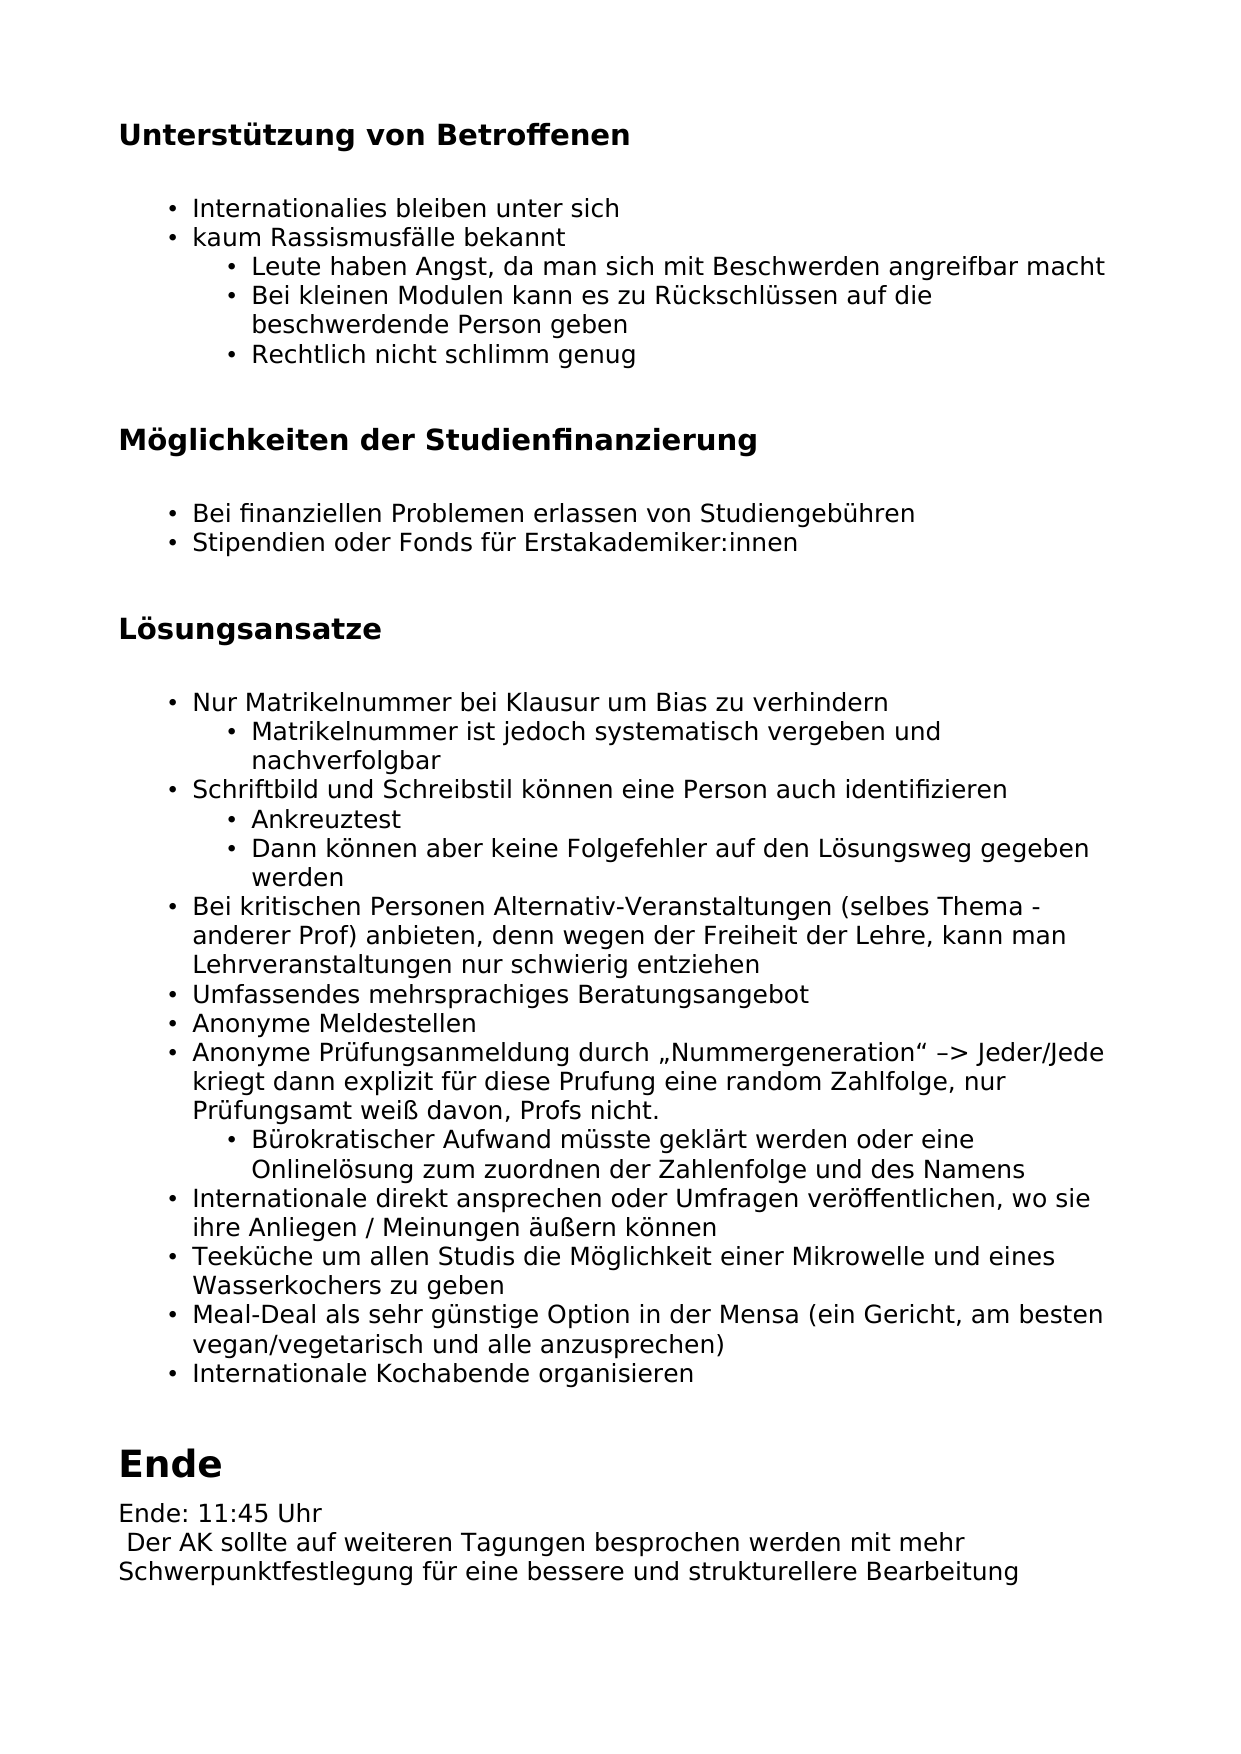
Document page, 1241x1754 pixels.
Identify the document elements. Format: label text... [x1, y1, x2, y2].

list Leute haben Angst, da man sich mit Beschwerden angreifbar macht [236, 252, 1122, 282]
list Internationalies bleiben unter sich [177, 194, 1122, 223]
list Bei kritischen Personen Alternativ-Veranstaltungen (selbes Thema - anderer Prof) anbieten, denn wegen der Freiheit der Lehre, kann man Lehrveranstaltungen nur schwierig entziehen [177, 892, 1122, 980]
list Nur Matrikelnummer bei Klausur um Bias zu verhindern [177, 688, 1122, 717]
list Dann können aber keine Folgefehler auf den Lösungsweg gegeben werden [236, 834, 1122, 892]
text Ende: 11:45 Uhr Der AK sollte auf weiteren Tagungen besprochen werden mit mehr Schwerpunktfestlegung für eine bessere und strukturellere Bearbeitung [118, 1499, 1122, 1586]
list kaum Rassismusfälle bekannt [177, 223, 1122, 252]
list Meal-Deal als sehr günstige Option in der Mensa (ein Gericht, am besten vegan/vegetarisch und alle anzusprechen) [177, 1301, 1122, 1359]
list Stipendien oder Fonds für Erstakademiker:innen [177, 529, 1122, 558]
list Rechtlich nicht schlimm genug [236, 340, 1122, 369]
list Bei kleinen Modulen kann es zu Rückschlüssen auf die beschwerdende Person geben [236, 282, 1122, 340]
list Anonyme Meldestellen [177, 1009, 1122, 1038]
list Schriftbild und Schreibstil können eine Person auch identifizieren [177, 776, 1122, 805]
list Bei finanziellen Problemen erlassen von Studiengebühren [177, 499, 1122, 529]
list Matrikelnummer ist jedoch systematisch vergeben und nachverfolgbar [236, 717, 1122, 776]
list Ankreuztest [236, 805, 1122, 834]
subtitle Möglichkeiten der Studienfinanzierung [118, 423, 1122, 457]
subtitle Unterstützung von Betroffenen [118, 118, 1122, 152]
subtitle Lösungsansatze [118, 612, 1122, 646]
list Internationale Kochabende organisieren [177, 1359, 1122, 1388]
list Umfassendes mehrsprachiges Beratungsangebot [177, 980, 1122, 1009]
list Teeküche um allen Studis die Möglichkeit einer Mikrowelle und eines Wasserkochers zu geben [177, 1242, 1122, 1301]
list Anonyme Prüfungsanmeldung durch „Nummergeneration“ –> Jeder/Jede kriegt dann explizit für diese Prufung eine random Zahlfolge, nur Prüfungsamt weiß davon, Profs nicht. [177, 1038, 1122, 1126]
subtitle Ende [118, 1443, 1122, 1486]
list Internationale direkt ansprechen oder Umfragen veröffentlichen, wo sie ihre Anliegen / Meinungen äußern können [177, 1184, 1122, 1242]
list Bürokratischer Aufwand müsste geklärt werden oder eine Onlinelösung zum zuordnen der Zahlenfolge und des Namens [236, 1126, 1122, 1184]
